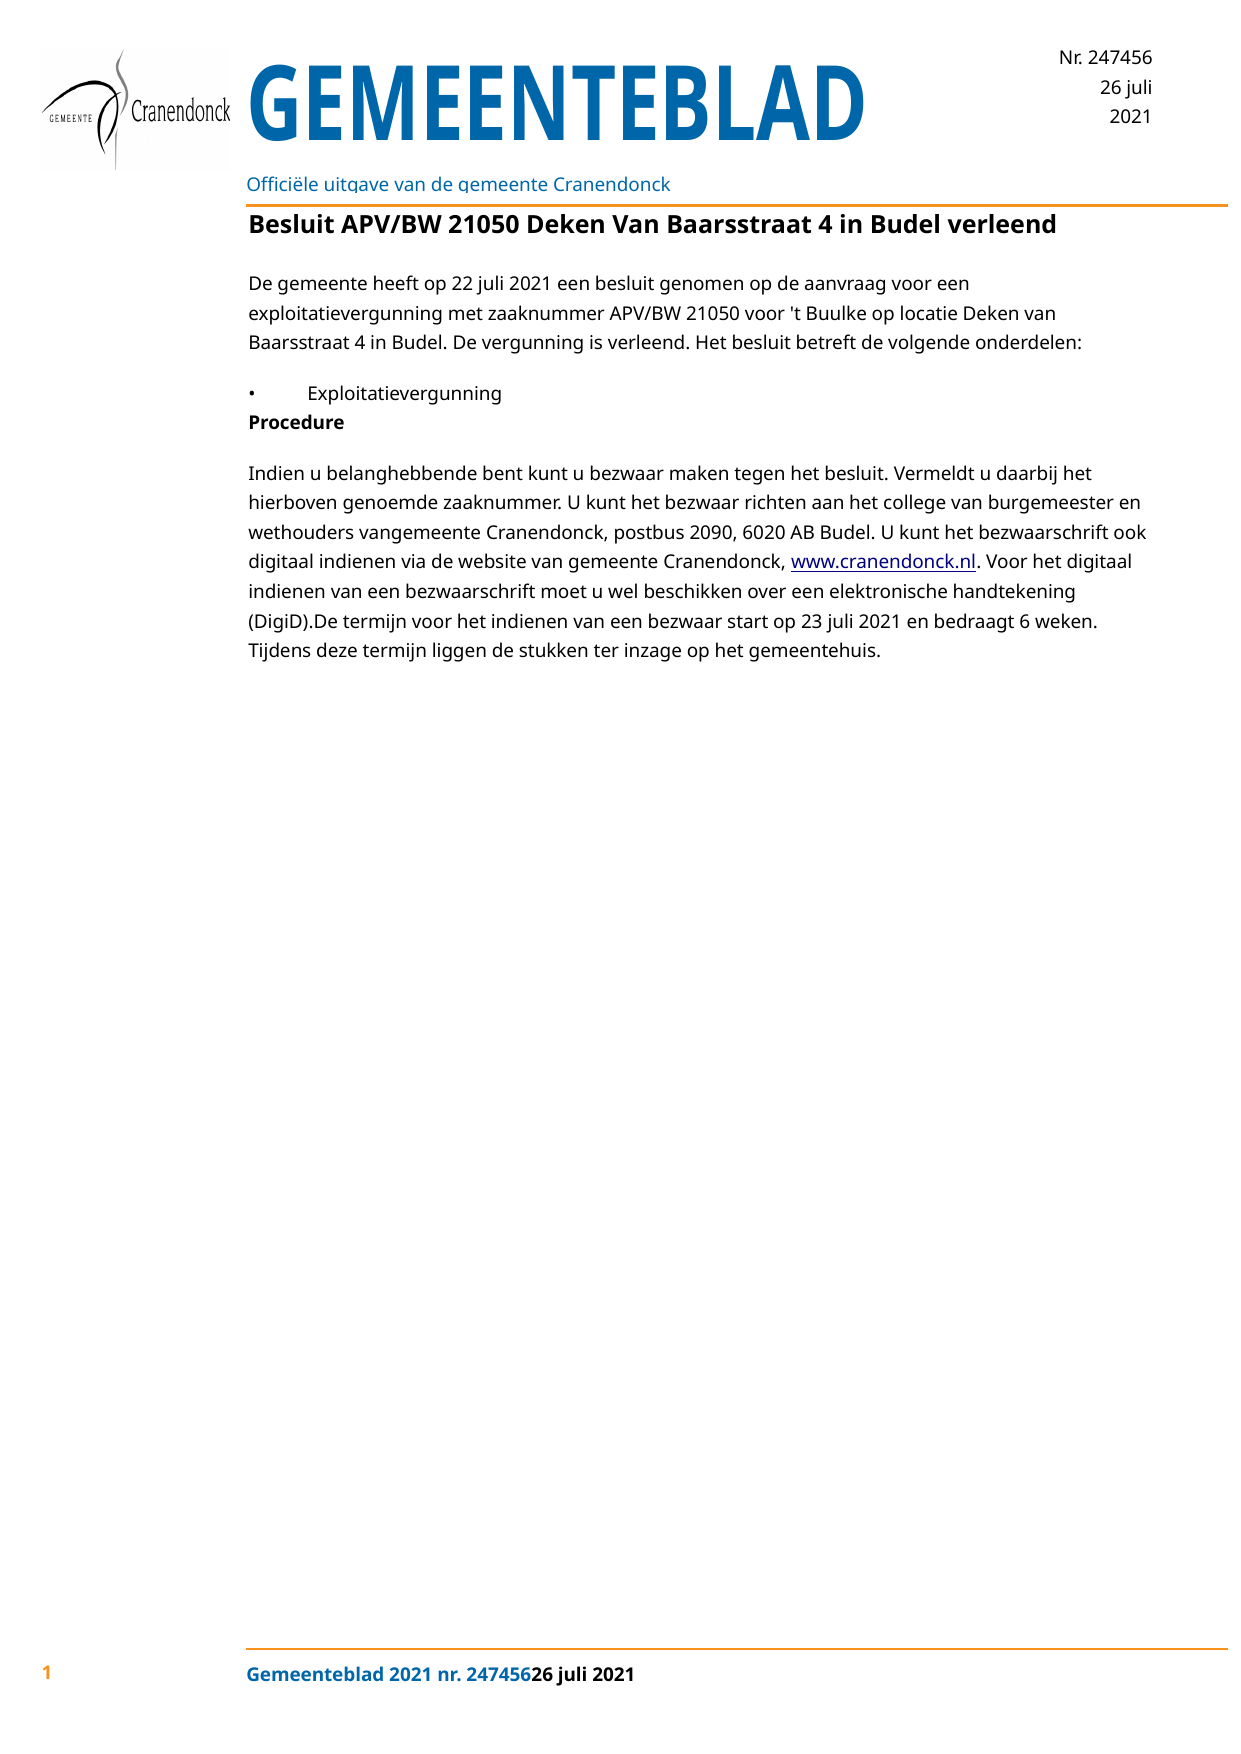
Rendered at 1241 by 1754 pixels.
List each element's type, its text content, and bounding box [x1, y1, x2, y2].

text Procedure [248, 409, 1152, 435]
text Indien u belanghebbende bent kunt u bezwaar maken tegen het besluit. Vermeldt u daarbij het hierboven genoemde zaaknummer. U kunt het bezwaar richten aan het college van burgemeester en wethouders vangemeente Cranendonck, postbus 2090, 6020 AB Budel. U kunt het bezwaarschrift ook digitaal indienen via de website van gemeente Cranendonck, www.cranendonck.nl. Voor het digitaal indienen van een bezwaarschrift moet u wel beschikken over een elektronische handtekening (DigiD).De termijn voor het indienen van een bezwaar start op 23 juli 2021 en bedraagt 6 weken. Tijdens deze termijn liggen de stukken ter inzage op het gemeentehuis. [248, 460, 1152, 663]
text De gemeente heeft op 22 juli 2021 een besluit genomen op de aanvraag voor een exploitatievergunning met zaaknummer APV/BW 21050 voor 't Buulke op locatie Deken van Baarsstraat 4 in Budel. De vergunning is verleend. Het besluit betreft de volgende onderdelen: [248, 270, 1152, 355]
text Besluit APV/BW 21050 Deken Van Baarsstraat 4 in Budel verleend [248, 207, 1152, 241]
picture [41, 47, 231, 172]
list Exploitatievergunning [248, 380, 1152, 406]
